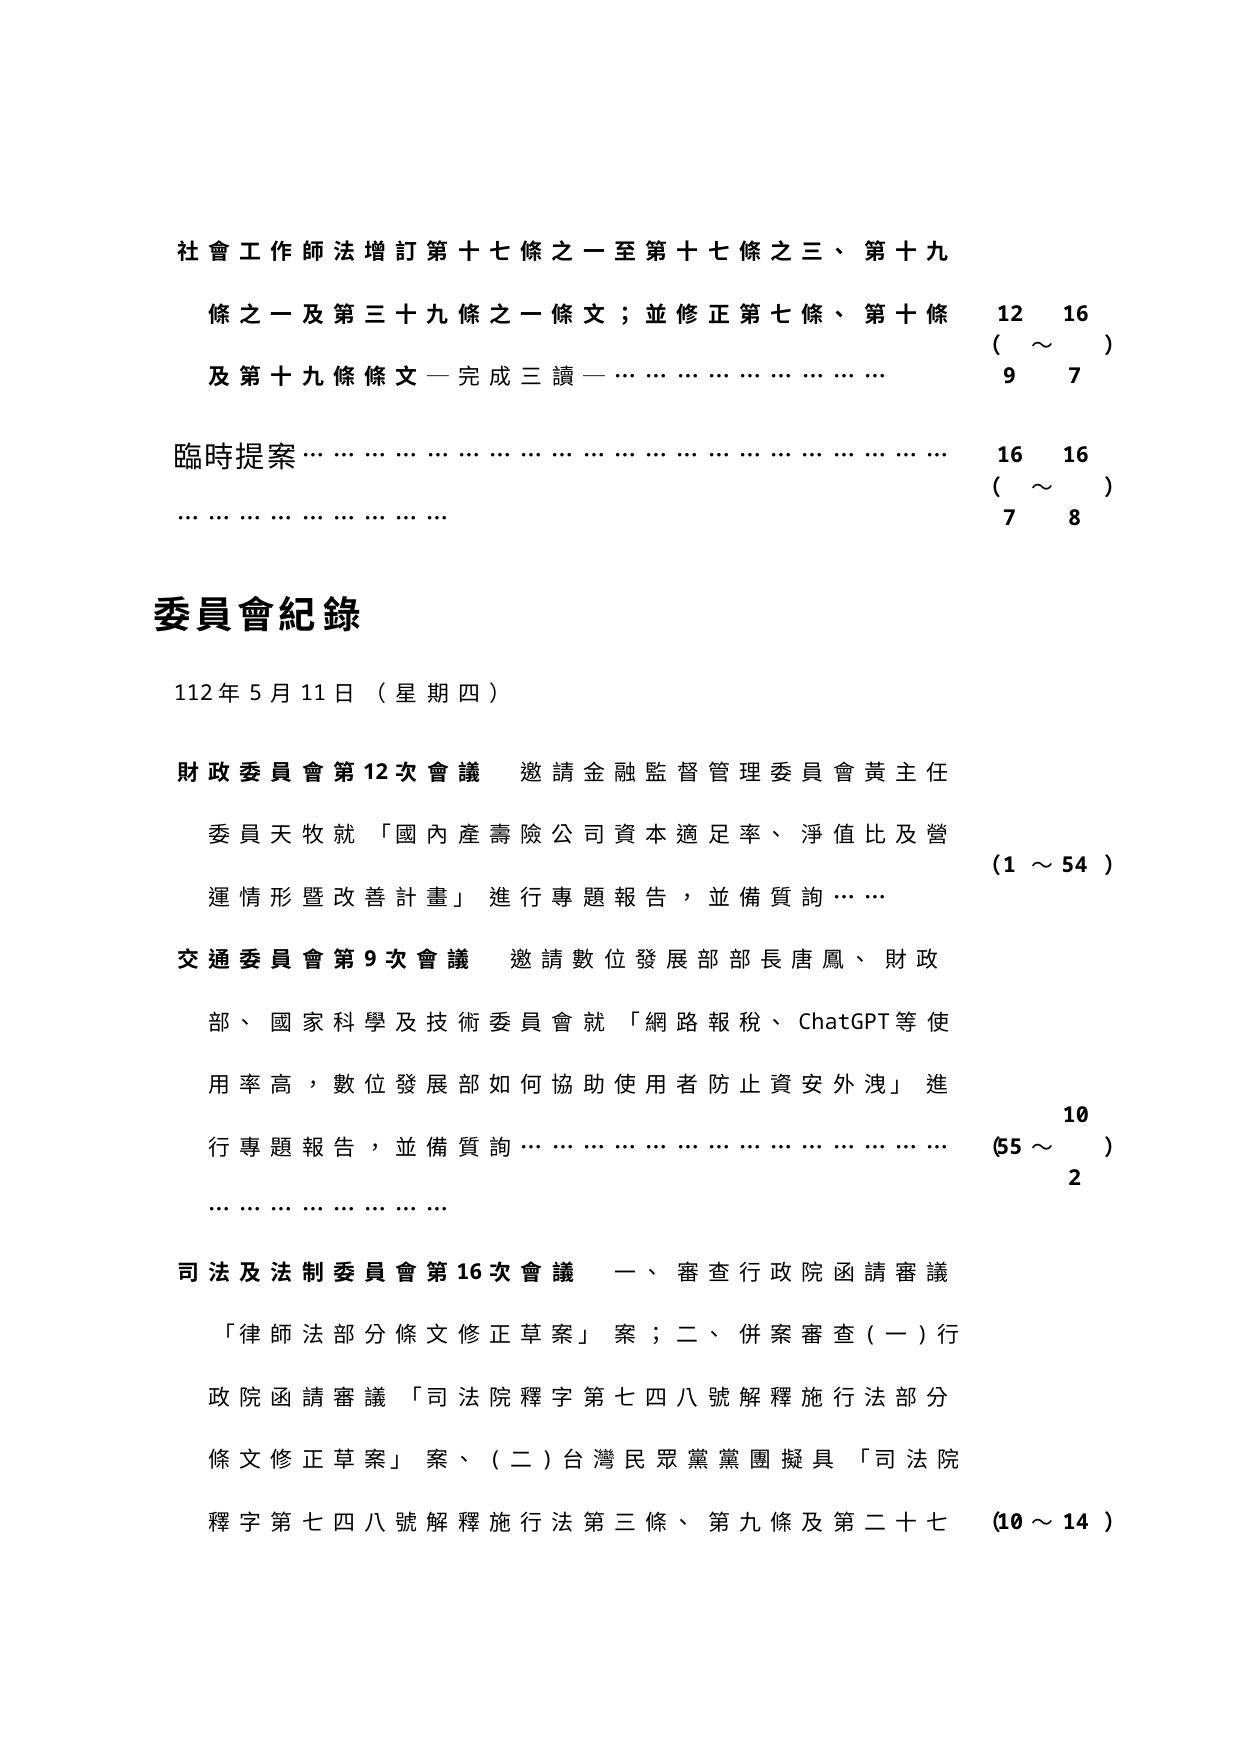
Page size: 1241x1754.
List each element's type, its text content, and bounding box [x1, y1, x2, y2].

table_cell 司法及法制委員會第16次會議 一、審查行政院函請審議「律師法部分條文修正草案」案；二、併案審查(一)行政院函請審議「司法院釋字第七四八號解釋施行法部分條文修正草案」案、(二)台灣民眾黨黨團擬具「司法院釋字第七四八號解釋施行法第三條、第九條及第二十七 [150, 1239, 967, 1552]
table_cell 103 [986, 1239, 1023, 1552]
table_cell 54 [1053, 739, 1091, 927]
table_cell ～ [1023, 927, 1053, 1239]
table_cell 167 [986, 406, 1023, 564]
table_cell （ [967, 219, 986, 406]
table_cell ） [1091, 406, 1108, 564]
table_cell 臨時提案……………………………………………………………………………… [150, 406, 967, 564]
table_cell ） [1091, 927, 1108, 1239]
table_cell （ [967, 927, 986, 1239]
table_cell ） [1091, 1239, 1108, 1552]
table_cell 168 [1053, 406, 1091, 564]
table_cell 委員會紀錄 112年5月11日（星期四） [150, 565, 1108, 739]
table_cell ～ [1023, 1239, 1053, 1552]
table_cell ～ [1023, 406, 1053, 564]
table_cell 社會工作師法增訂第十七條之一至第十七條之三、第十九條之一及第三十九條之一條文；並修正第七條、第十條及第十九條條文─完成三讀─……………………… [150, 219, 967, 406]
table_cell 102 [1053, 927, 1091, 1239]
table_cell 129 [986, 219, 1023, 406]
table_cell （ [967, 406, 986, 564]
table_cell ～ [1023, 739, 1053, 927]
table_cell ） [1091, 739, 1108, 927]
table_cell ～ [1023, 219, 1053, 406]
table_cell 14 [1053, 1239, 1091, 1552]
table_cell 交通委員會第9次會議 邀請數位發展部部長唐鳳、財政部、國家科學及技術委員會就「網路報稅、ChatGPT等使用率高，數位發展部如何協助使用者防止資安外洩」進行專題報告，並備質詢………………………………………………………… [150, 927, 967, 1239]
table_cell 1 [986, 739, 1023, 927]
table_cell （ [967, 739, 986, 927]
table_cell （ [967, 1239, 986, 1552]
table_cell ） [1091, 219, 1108, 406]
table_cell 167 [1053, 219, 1091, 406]
table_cell 財政委員會第12次會議 邀請金融監督管理委員會黃主任委員天牧就「國內產壽險公司資本適足率、淨值比及營運情形暨改善計畫」進行專題報告，並備質詢…… [150, 739, 967, 927]
table_cell 55 [986, 927, 1023, 1239]
